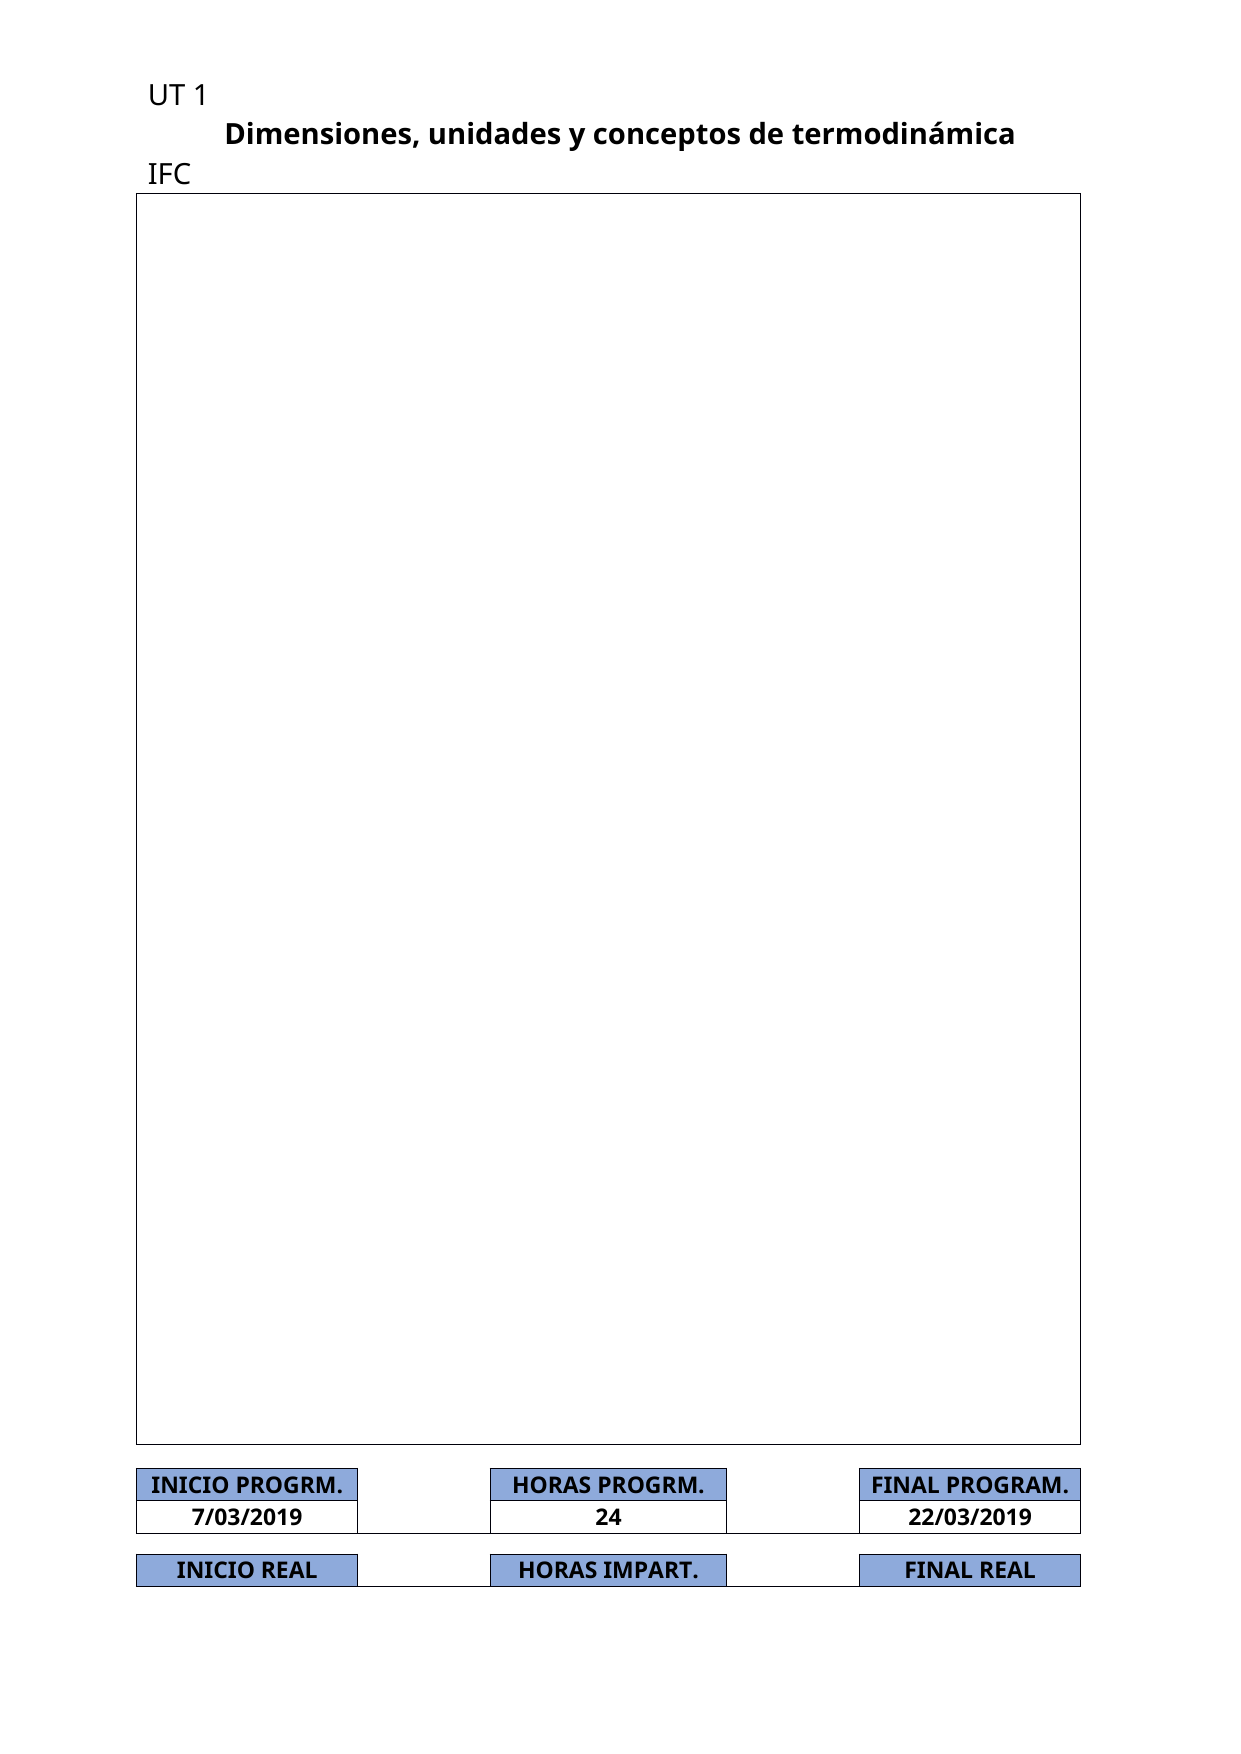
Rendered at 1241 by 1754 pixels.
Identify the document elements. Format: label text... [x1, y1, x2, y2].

table_header [358, 1554, 490, 1586]
table_header HORAS IMPART. [491, 1555, 726, 1586]
table_cell 24 [491, 1501, 726, 1532]
table_header FINAL PROGRAM. [860, 1469, 1080, 1500]
table_header INICIO REAL [137, 1555, 357, 1586]
table_cell [137, 194, 1080, 1444]
table_header [727, 1554, 859, 1586]
table_header [727, 1468, 859, 1532]
table_header INICIO PROGRM. [137, 1469, 357, 1500]
table_header HORAS PROGRM. [491, 1469, 726, 1500]
table_header FINAL REAL [860, 1555, 1080, 1586]
table_cell 7/03/2019 [137, 1501, 357, 1532]
table_header [358, 1468, 490, 1532]
table_cell 22/03/2019 [860, 1501, 1080, 1532]
